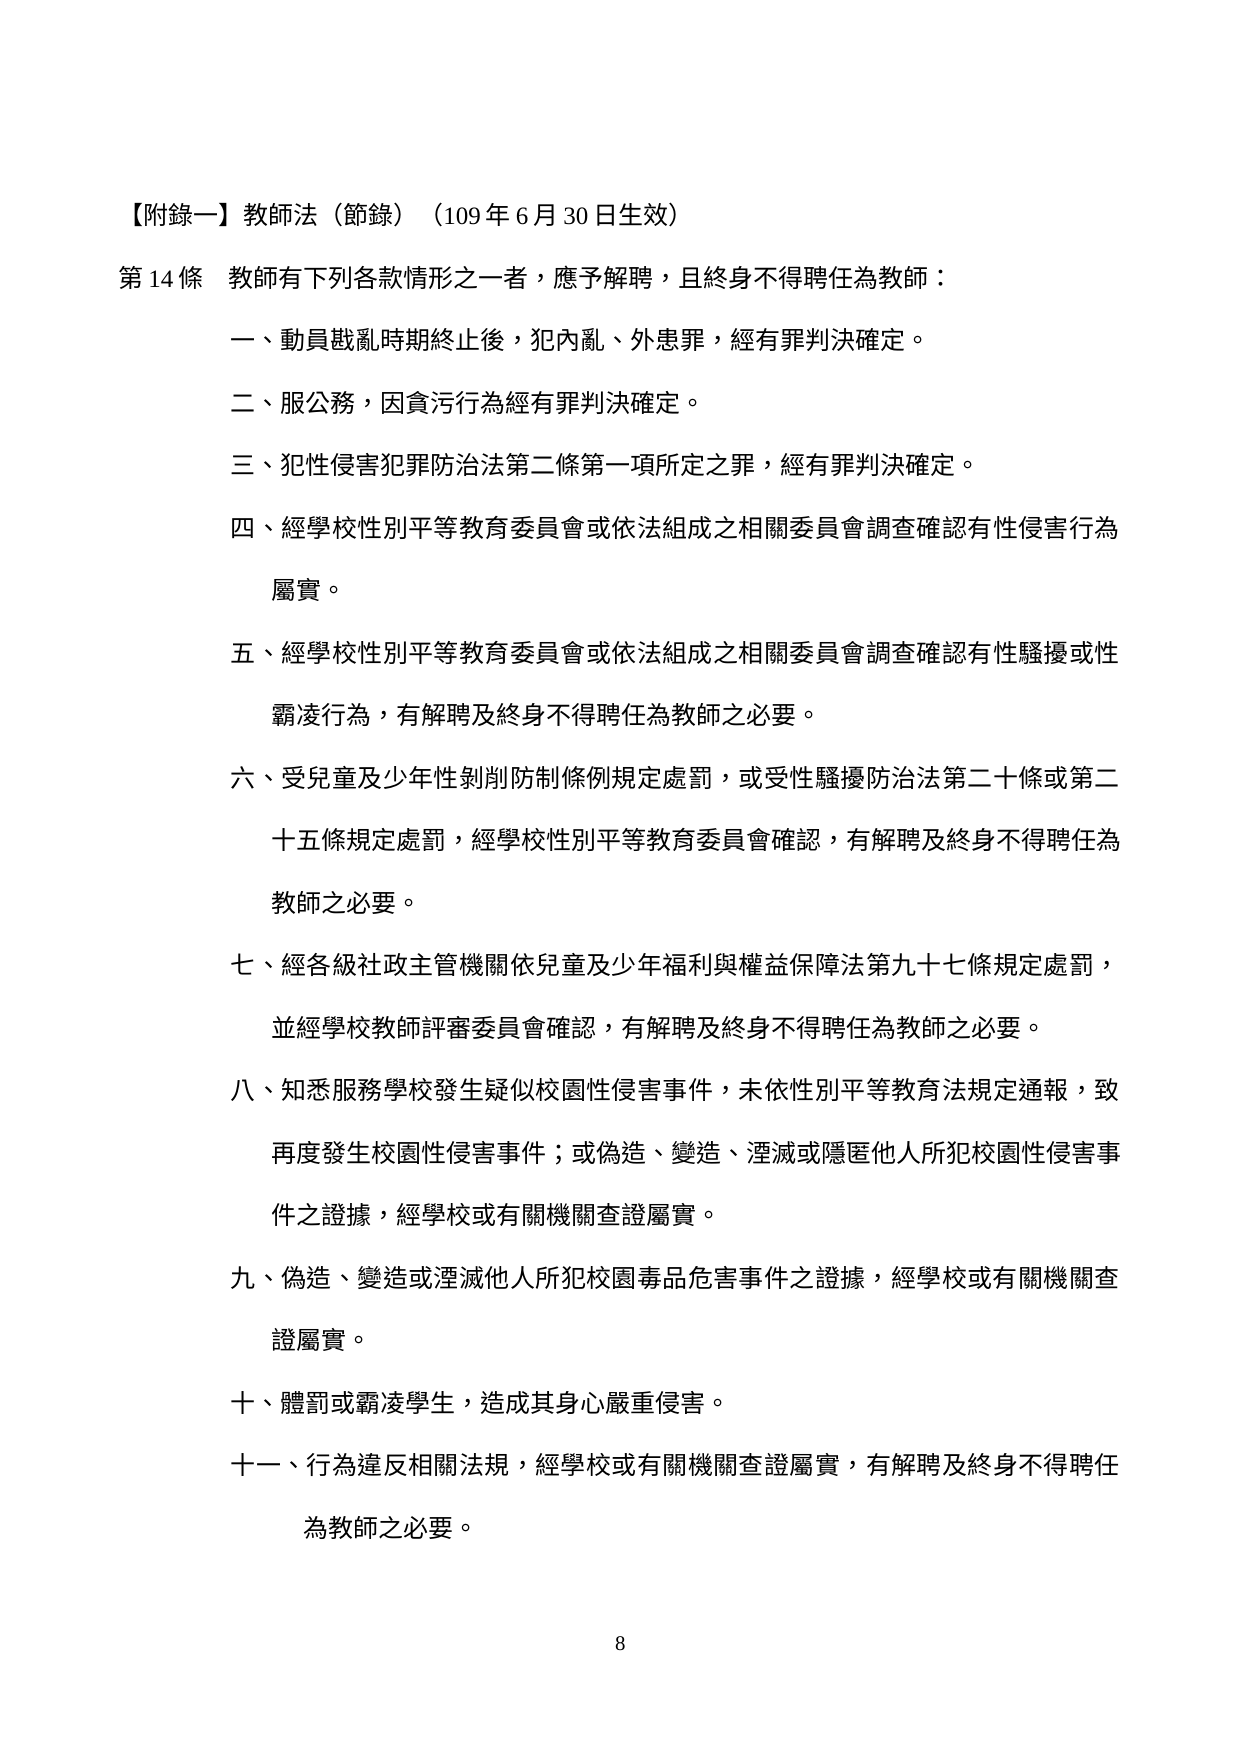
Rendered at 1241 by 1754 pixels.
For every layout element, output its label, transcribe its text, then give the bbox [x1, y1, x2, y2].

text 八、知悉服務學校發生疑似校園性侵害事件，未依性別平等教育法規定通報，致再度發生校園性侵害事件；或偽造、變造、湮滅或隱匿他人所犯校園性侵害事件之證據，經學校或有關機關查證屬實。 [230, 1047, 1122, 1235]
text 四、經學校性別平等教育委員會或依法組成之相關委員會調查確認有性侵害行為屬實。 [230, 485, 1122, 610]
text 十、體罰或霸凌學生，造成其身心嚴重侵害。 [230, 1360, 1122, 1422]
text 三、犯性侵害犯罪防治法第二條第一項所定之罪，經有罪判決確定。 [230, 422, 1122, 485]
text 五、經學校性別平等教育委員會或依法組成之相關委員會調查確認有性騷擾或性霸凌行為，有解聘及終身不得聘任為教師之必要。 [230, 610, 1122, 735]
text 九、偽造、變造或湮滅他人所犯校園毒品危害事件之證據，經學校或有關機關查證屬實。 [230, 1235, 1122, 1360]
text 六、受兒童及少年性剝削防制條例規定處罰，或受性騷擾防治法第二十條或第二十五條規定處罰，經學校性別平等教育委員會確認，有解聘及終身不得聘任為教師之必要。 [230, 735, 1122, 922]
text 十一、行為違反相關法規，經學校或有關機關查證屬實，有解聘及終身不得聘任為教師之必要。 [230, 1422, 1122, 1547]
text 二、服公務，因貪污行為經有罪判決確定。 [230, 360, 1122, 422]
text 七、經各級社政主管機關依兒童及少年福利與權益保障法第九十七條規定處罰，並經學校教師評審委員會確認，有解聘及終身不得聘任為教師之必要。 [230, 922, 1122, 1047]
text 【附錄一】教師法（節錄）（109年6月30日生效） [118, 172, 1122, 235]
text 一、動員戡亂時期終止後，犯內亂、外患罪，經有罪判決確定。 [230, 297, 1122, 360]
text 第14條 教師有下列各款情形之一者，應予解聘，且終身不得聘任為教師： [118, 235, 1122, 297]
